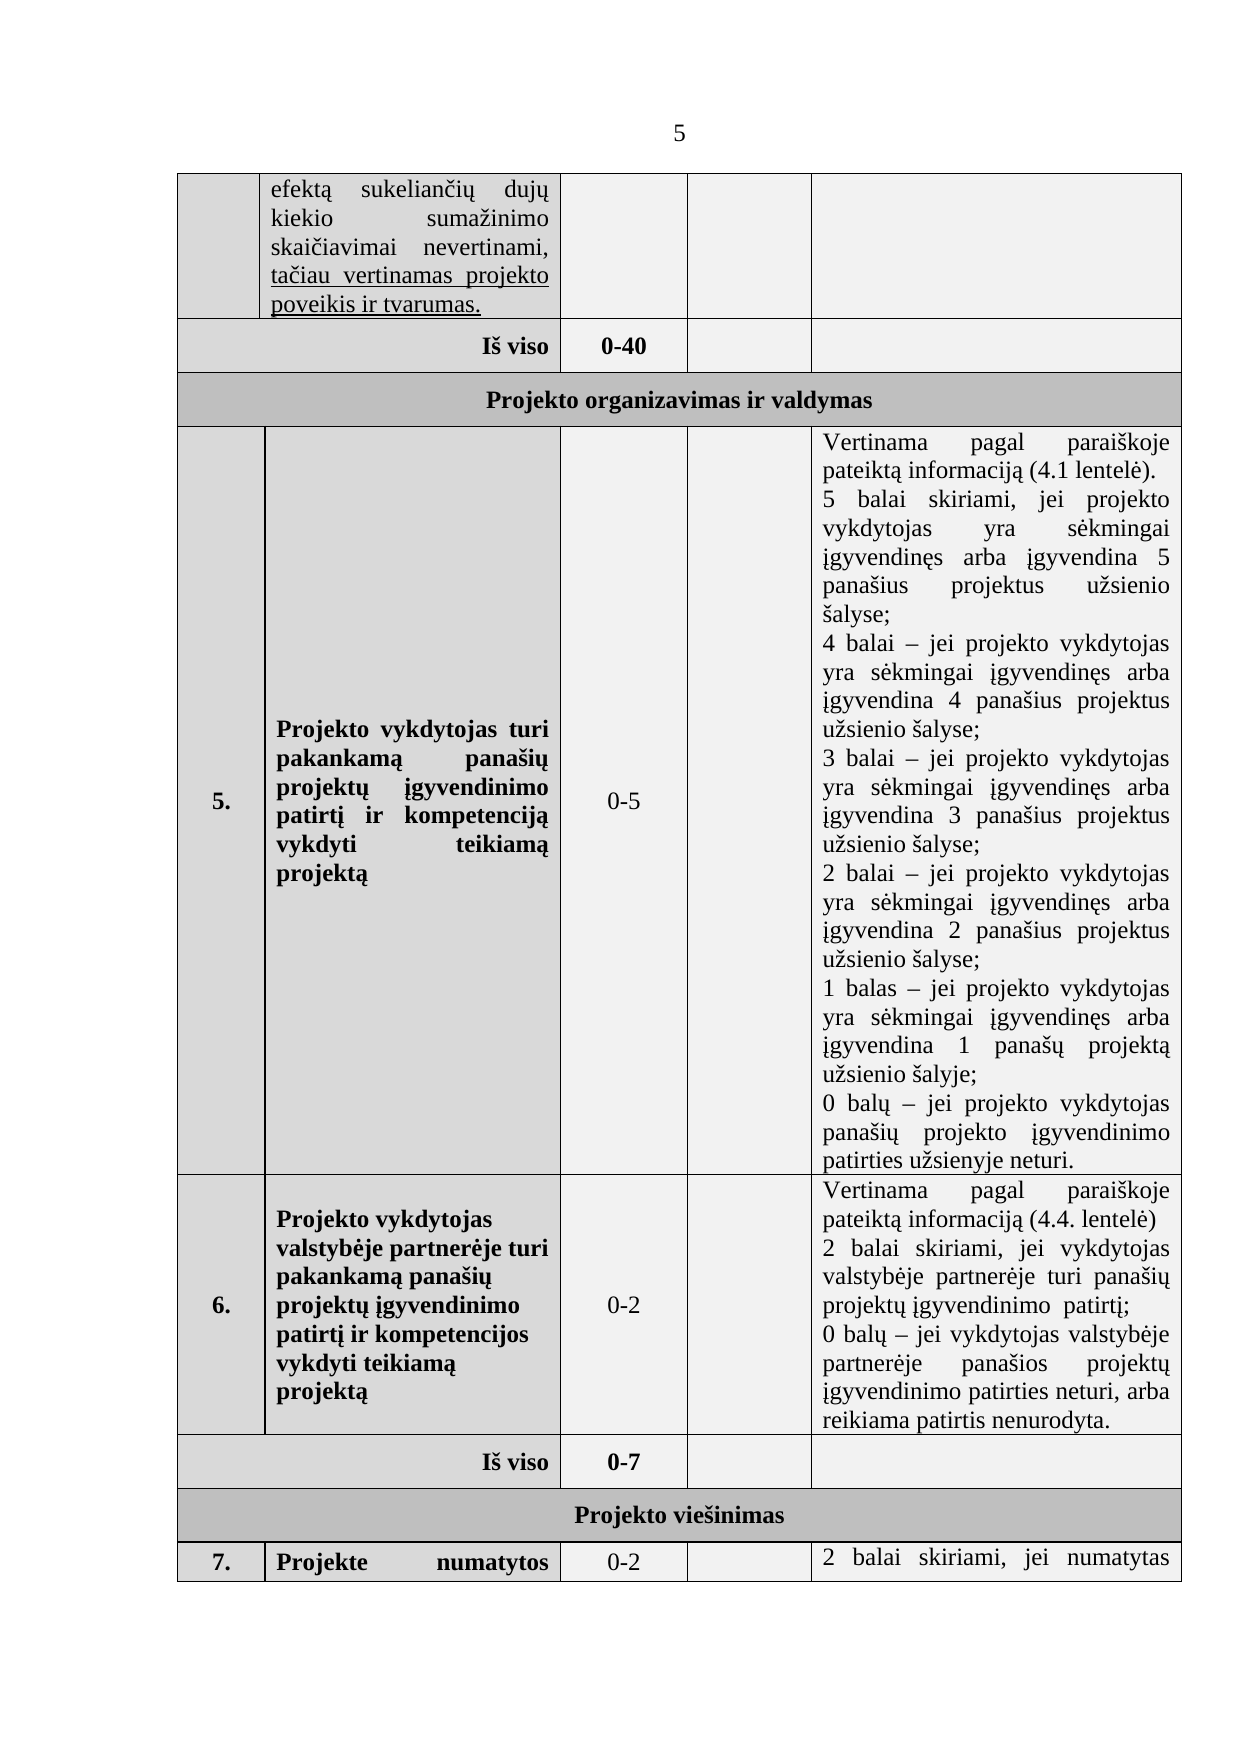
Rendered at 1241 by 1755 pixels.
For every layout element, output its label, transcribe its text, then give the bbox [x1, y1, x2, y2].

table_cell [812, 319, 1181, 372]
table_cell 0-5 [561, 427, 687, 1174]
table_cell 5. [178, 427, 264, 1174]
table_cell 6. [178, 1175, 264, 1434]
table_cell Vertinama pagal paraiškoje pateiktą informaciją (4.1 lentelė). 5 balai skiriami, jei projekto vykdytojas yra sėkmingai įgyvendinęs arba įgyvendina 5 panašius projektus užsienio šalyse; 4 balai – jei projekto vykdytojas yra sėkmingai įgyvendinęs arba įgyvendina 4 panašius projektus užsienio šalyse; 3 balai – jei projekto vykdytojas yra sėkmingai įgyvendinęs arba įgyvendina 3 panašius projektus užsienio šalyse; 2 balai – jei projekto vykdytojas yra sėkmingai įgyvendinęs arba įgyvendina 2 panašius projektus užsienio šalyse; 1 balas – jei projekto vykdytojas yra sėkmingai įgyvendinęs arba įgyvendina 1 panašų projektą užsienio šalyje; 0 balų – jei projekto vykdytojas panašių projekto įgyvendinimo patirties užsienyje neturi. [812, 427, 1181, 1174]
table_cell 0-40 [561, 319, 687, 372]
table_cell 2 balai skiriami, jei numatytas [812, 1543, 1181, 1581]
table_cell 0-7 [561, 1435, 687, 1488]
table_cell [688, 319, 811, 372]
table_cell Iš viso [178, 319, 560, 372]
table_cell efektą sukeliančių dujų kiekio sumažinimo skaičiavimai nevertinami, tačiau vertinamas projekto poveikis ir tvarumas. [260, 174, 560, 318]
table_cell [688, 1435, 811, 1488]
table_cell 7. [178, 1543, 264, 1581]
table_cell Projekto organizavimas ir valdymas [178, 373, 1181, 426]
table_cell Projekto vykdytojas turi pakankamą panašių projektų įgyvendinimo patirtį ir kompetenciją vykdyti teikiamą projektą [266, 427, 560, 1174]
table_cell [812, 174, 1181, 318]
table_cell [688, 174, 811, 318]
table_cell 0-2 [561, 1543, 687, 1581]
table_cell [688, 1175, 811, 1434]
table_cell [688, 427, 811, 1174]
table_cell [688, 1543, 811, 1581]
table_cell Vertinama pagal paraiškoje pateiktą informaciją (4.4. lentelė) 2 balai skiriami, jei vykdytojas valstybėje partnerėje turi panašių projektų įgyvendinimo patirtį; 0 balų – jei vykdytojas valstybėje partnerėje panašios projektų įgyvendinimo patirties neturi, arba reikiama patirtis nenurodyta. [812, 1175, 1181, 1434]
table_cell Projekto viešinimas [178, 1489, 1181, 1541]
table_cell [561, 174, 687, 318]
table_cell Iš viso [178, 1435, 560, 1488]
table_cell 0-2 [561, 1175, 687, 1434]
table_cell Projekto vykdytojas valstybėje partnerėje turi pakankamą panašių projektų įgyvendinimo patirtį ir kompetencijos vykdyti teikiamą projektą [266, 1175, 560, 1434]
table_cell [178, 174, 259, 318]
table_cell Projekte numatytos [266, 1543, 560, 1581]
table_cell [812, 1435, 1181, 1488]
